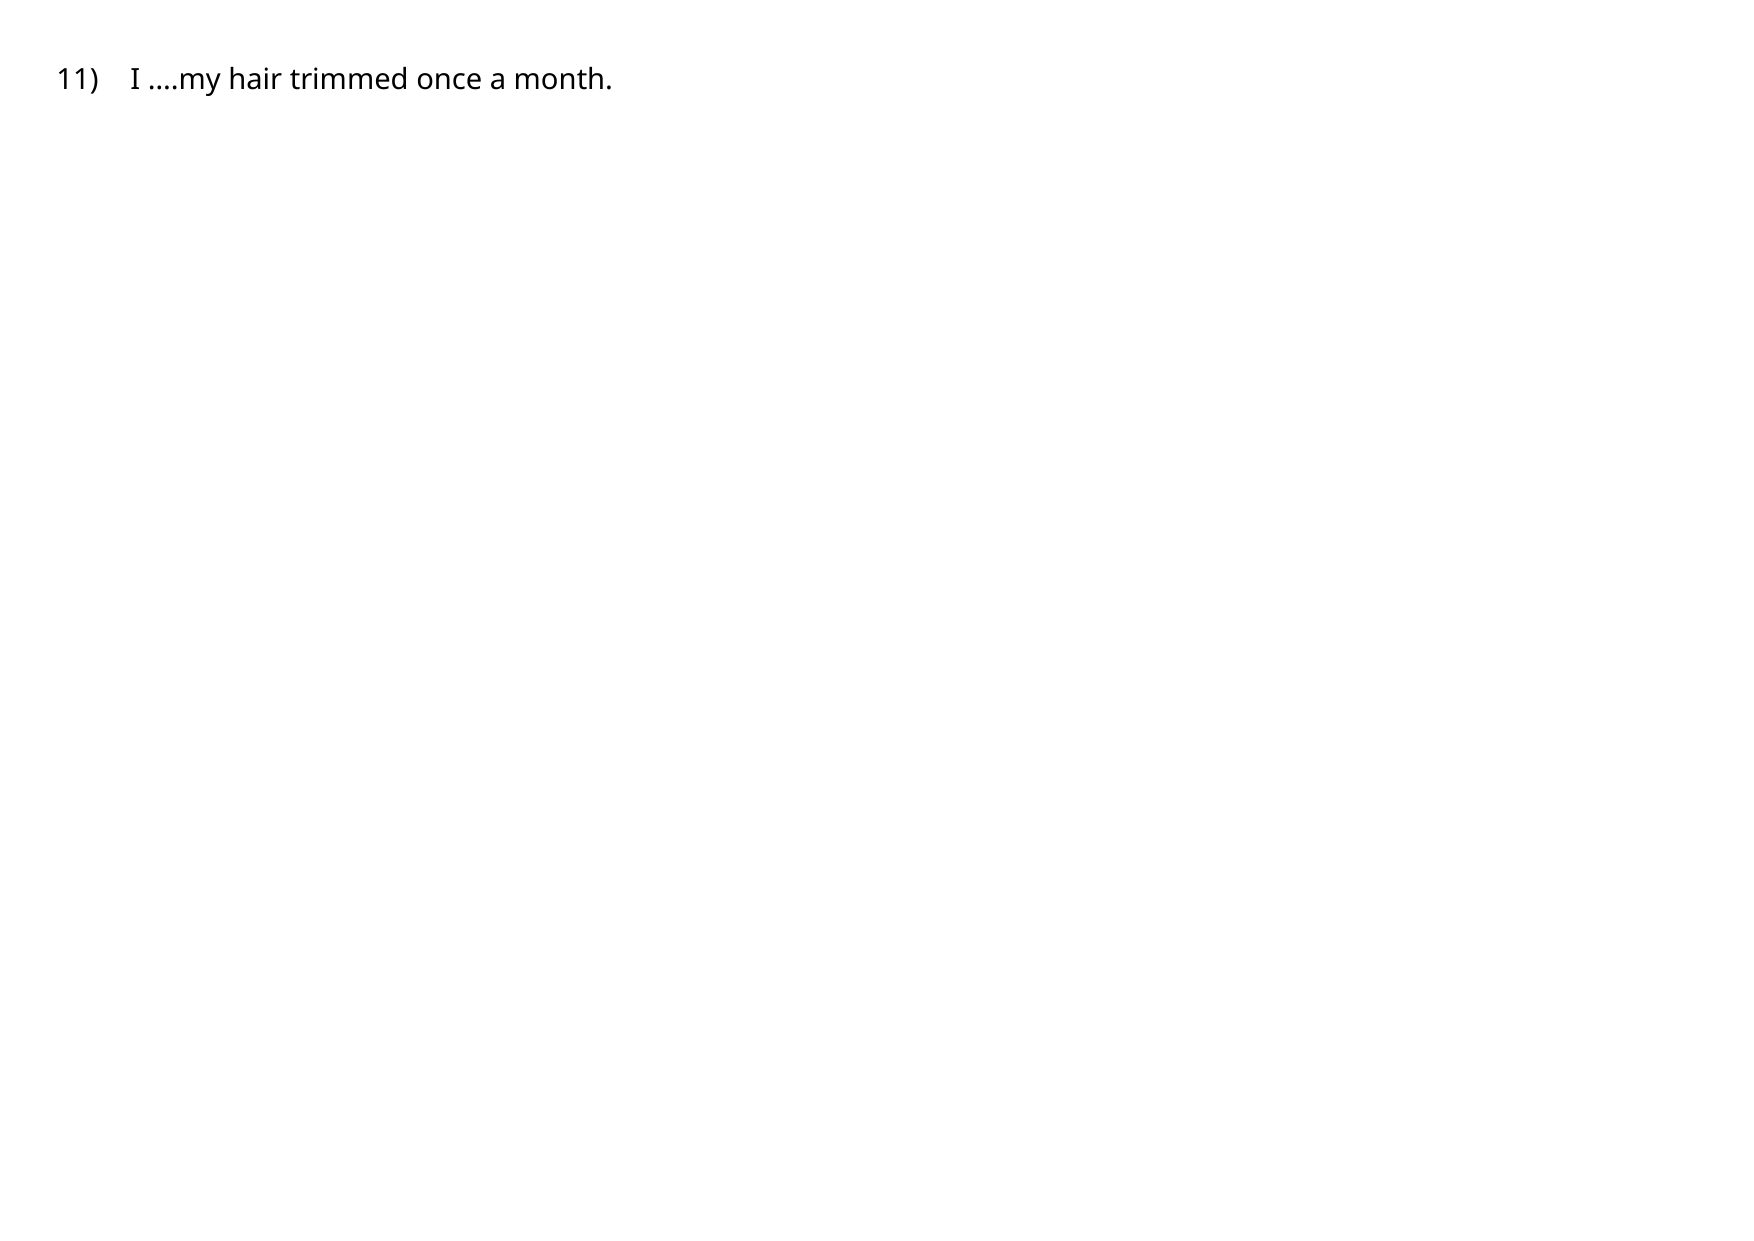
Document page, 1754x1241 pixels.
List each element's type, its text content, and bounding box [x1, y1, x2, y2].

list I ….my hair trimmed once a month. [56, 58, 1744, 98]
